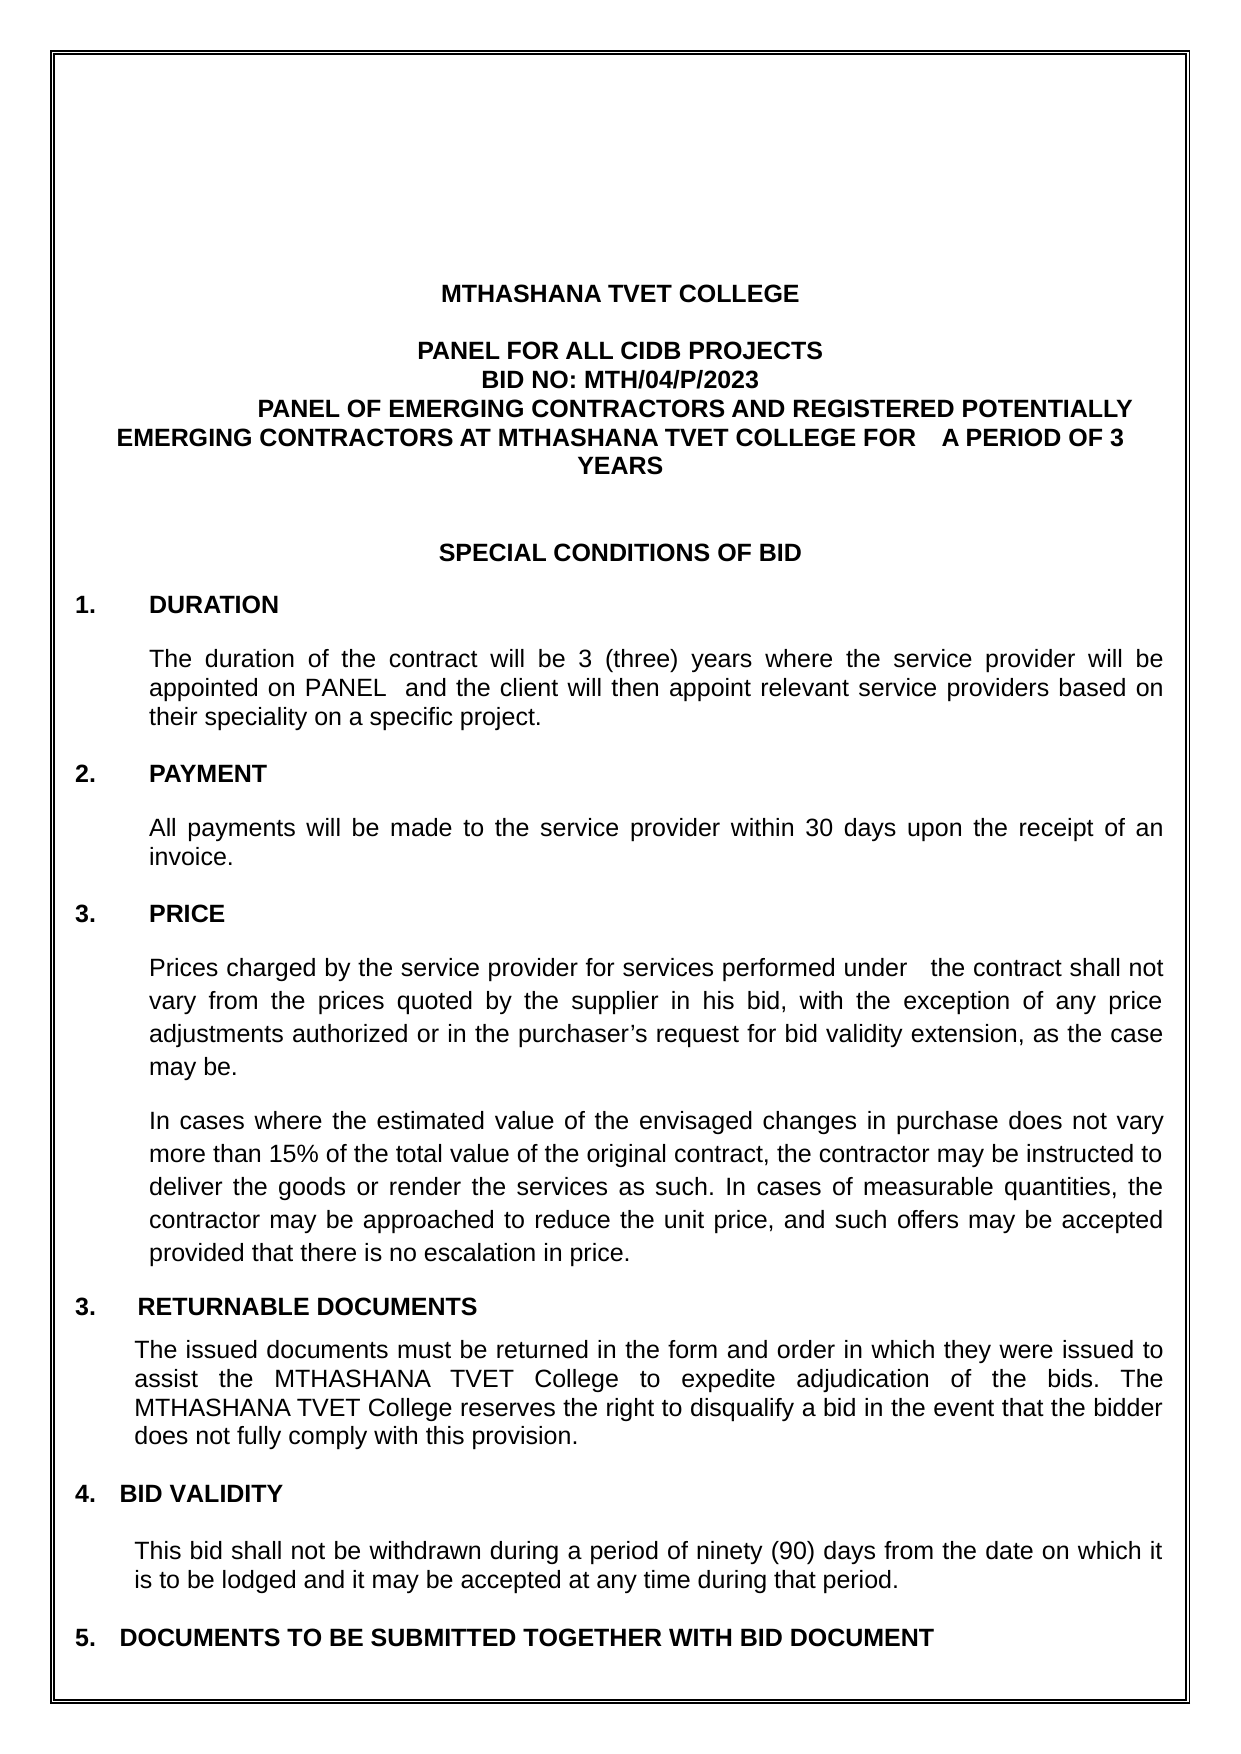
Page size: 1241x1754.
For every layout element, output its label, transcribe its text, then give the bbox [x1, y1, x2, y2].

text MTHASHANA TVET COLLEGE [75, 279, 1165, 307]
text All payments will be made to the service provider within 30 days upon the receipt of an invoice. [149, 813, 1165, 870]
text 5. DOCUMENTS TO BE SUBMITTED TOGETHER WITH BID DOCUMENT [75, 1622, 1165, 1651]
text 4. BID VALIDITY [75, 1479, 1165, 1507]
list PAYMENT [75, 759, 1165, 788]
text SPECIAL CONDITIONS OF BID [75, 537, 1165, 566]
list PRICE [75, 899, 1165, 928]
text The issued documents must be returned in the form and order in which they were issued to assist the MTHASHANA TVET College to expedite adjudication of the bids. The MTHASHANA TVET College reserves the right to disqualify a bid in the event that the bidder does not fully comply with this provision. [134, 1335, 1165, 1450]
text The duration of the contract will be 3 (three) years where the service provider will be appointed on PANEL and the client will then appoint relevant service providers based on their speciality on a specific project. [149, 644, 1165, 730]
text In cases where the estimated value of the envisaged changes in purchase does not vary more than 15% of the total value of the original contract, the contractor may be instructed to deliver the goods or render the services as such. In cases of measurable quantities, the contractor may be approached to reduce the unit price, and such offers may be accepted provided that there is no escalation in price. [149, 1106, 1165, 1267]
text BID NO: MTH/04/P/2023 [75, 365, 1165, 394]
text PANEL OF EMERGING CONTRACTORS AND REGISTERED POTENTIALLY EMERGING CONTRACTORS AT MTHASHANA TVET COLLEGE FOR A PERIOD OF 3 YEARS [75, 394, 1165, 480]
text This bid shall not be withdrawn during a period of ninety (90) days from the date on which it is to be lodged and it may be accepted at any time during that period. [134, 1536, 1165, 1594]
list DURATION [75, 590, 1165, 619]
text Prices charged by the service provider for services performed under the contract shall not vary from the prices quoted by the supplier in his bid, with the exception of any price adjustments authorized or in the purchaser’s request for bid validity extension, as the case may be. [149, 953, 1165, 1081]
text PANEL FOR ALL CIDB PROJECTS [75, 336, 1165, 365]
text 3. RETURNABLE DOCUMENTS [75, 1292, 1165, 1321]
